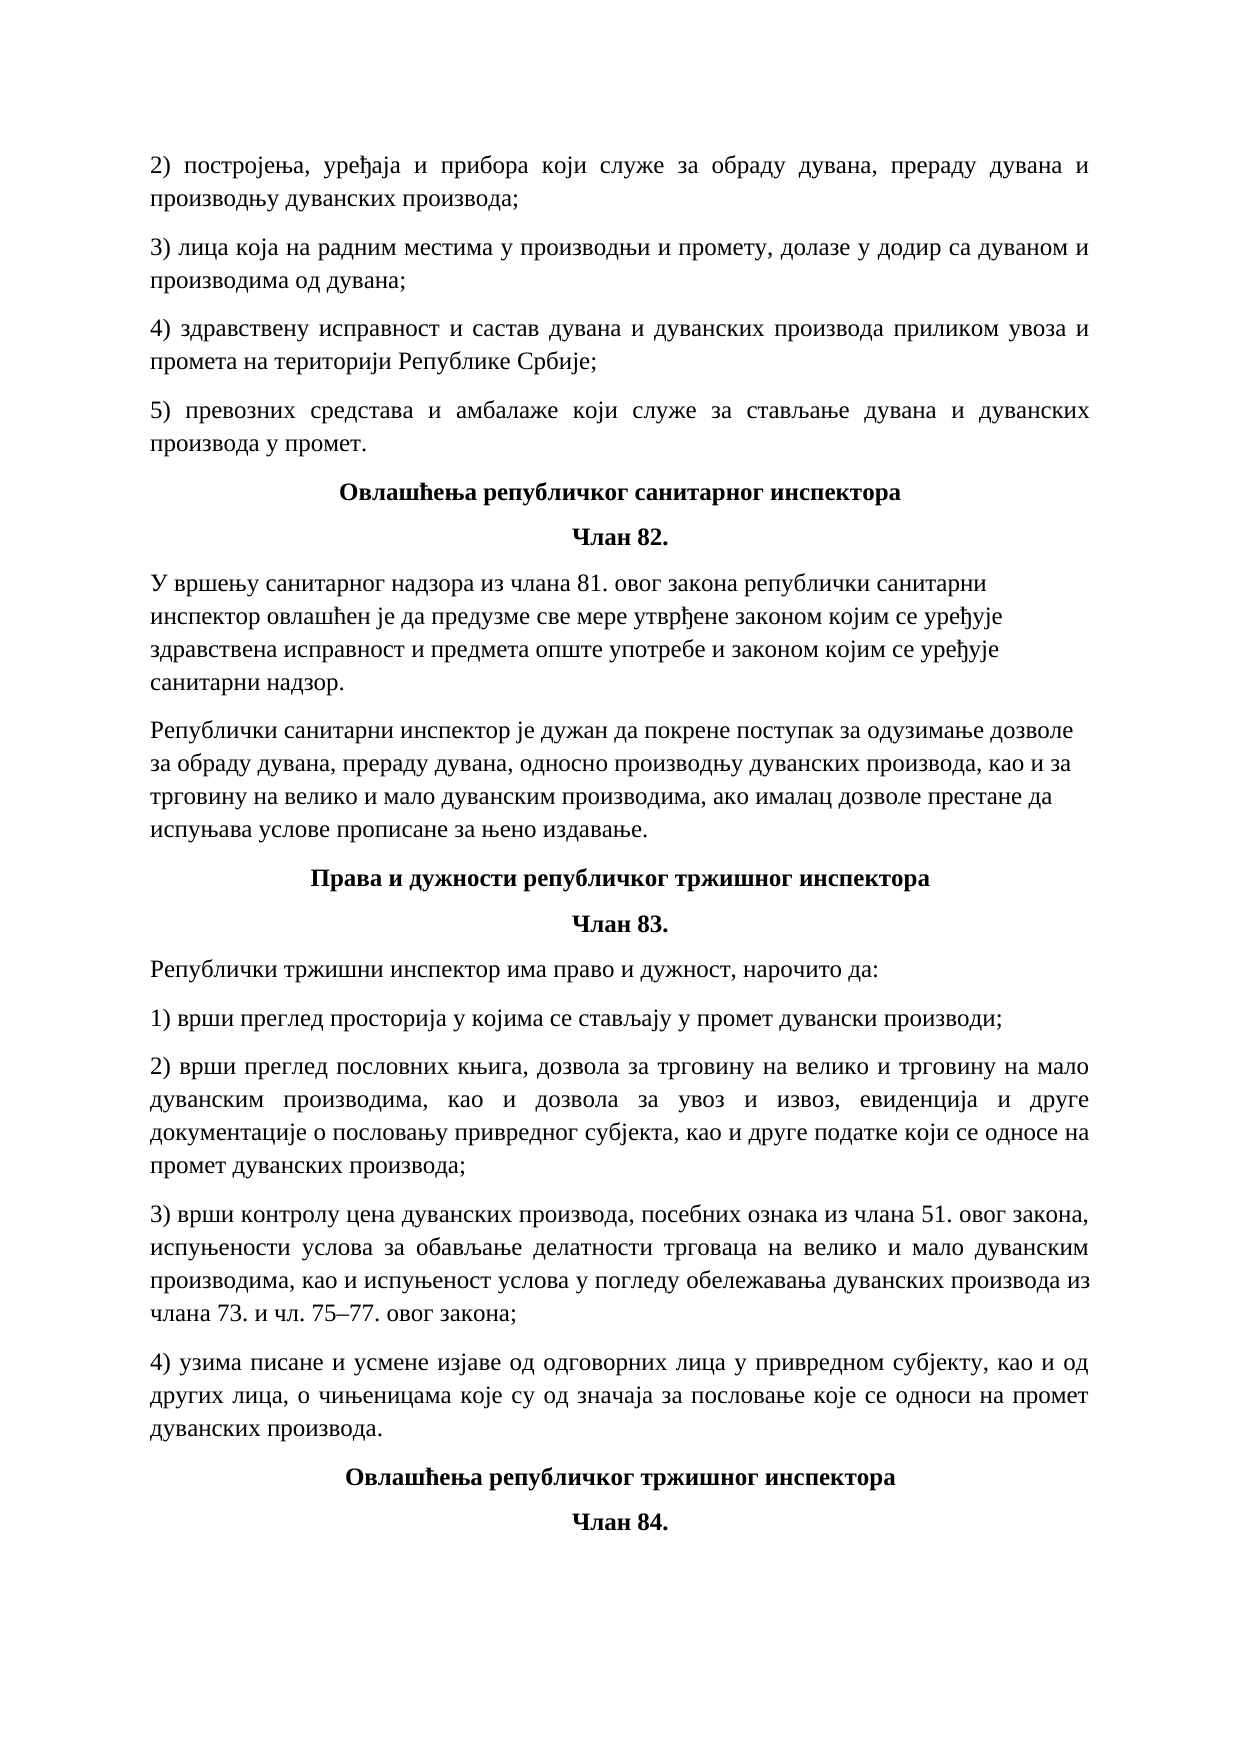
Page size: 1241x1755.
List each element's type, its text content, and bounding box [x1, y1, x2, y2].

text Овлашћења републичког тржишног инспектора [150, 1462, 1090, 1490]
text 4) узима писане и усмене изјаве од одговорних лица у привредном субјекту, као и од других лица, о чињеницама које су од значаја за пословање које се односи на промет дуванских производа. [150, 1347, 1090, 1442]
text 3) врши контролу цена дуванских производа, посебних ознака из члана 51. овог закона, испуњености услова за обављање делатности трговаца на велико и мало дуванским производима, као и испуњеност услова у погледу обележавања дуванских производа из члана 73. и чл. 75–77. овог закона; [150, 1199, 1090, 1327]
text Члан 83. [150, 909, 1090, 937]
text Републички тржишни инспектор има право и дужност, нарочито да: [150, 954, 1090, 983]
text Члан 82. [150, 522, 1090, 551]
text 2) постројења, уређаја и прибора који служе за обраду дувана, прераду дувана и производњу дуванских производа; [150, 150, 1090, 212]
text У вршењу санитарног надзора из члана 81. овог закона републички санитарни инспектор овлашћен је да предузме све мере утврђене законом којим се уређује здравствена исправност и предмета опште употребе и законом којим се уређује санитарни надзор. [150, 568, 1090, 696]
text Члан 84. [150, 1507, 1090, 1536]
text 4) здравствену исправност и састав дувана и дуванских производа приликом увоза и промета на територији Републике Србије; [150, 313, 1090, 375]
text Права и дужности републичког тржишног инспектора [150, 863, 1090, 892]
text 3) лица која на радним местима у производњи и промету, долазе у додир са дуваном и производима од дувана; [150, 232, 1090, 293]
text 5) превозних средстава и амбалаже који служе за стављање дувана и дуванских производа у промет. [150, 395, 1090, 457]
text 1) врши преглед просторија у којима се стављају у промет дувански производи; [150, 1003, 1090, 1032]
text Овлашћења републичког санитарног инспектора [150, 477, 1090, 505]
text 2) врши преглед пословних књига, дозвола за трговину на велико и трговину на мало дуванским производима, као и дозвола за увоз и извоз, евиденција и друге документације о пословању привредног субјекта, као и друге податке који се односе на промет дуванских производа; [150, 1051, 1090, 1179]
text Републички санитарни инспектор је дужан да покрене поступак за одузимање дозволе за обраду дувана, прераду дувана, односно производњу дуванских производа, као и за трговину на велико и мало дуванским производима, ако ималац дозволе престане да испуњава услове прописане за њено издавање. [150, 715, 1090, 843]
